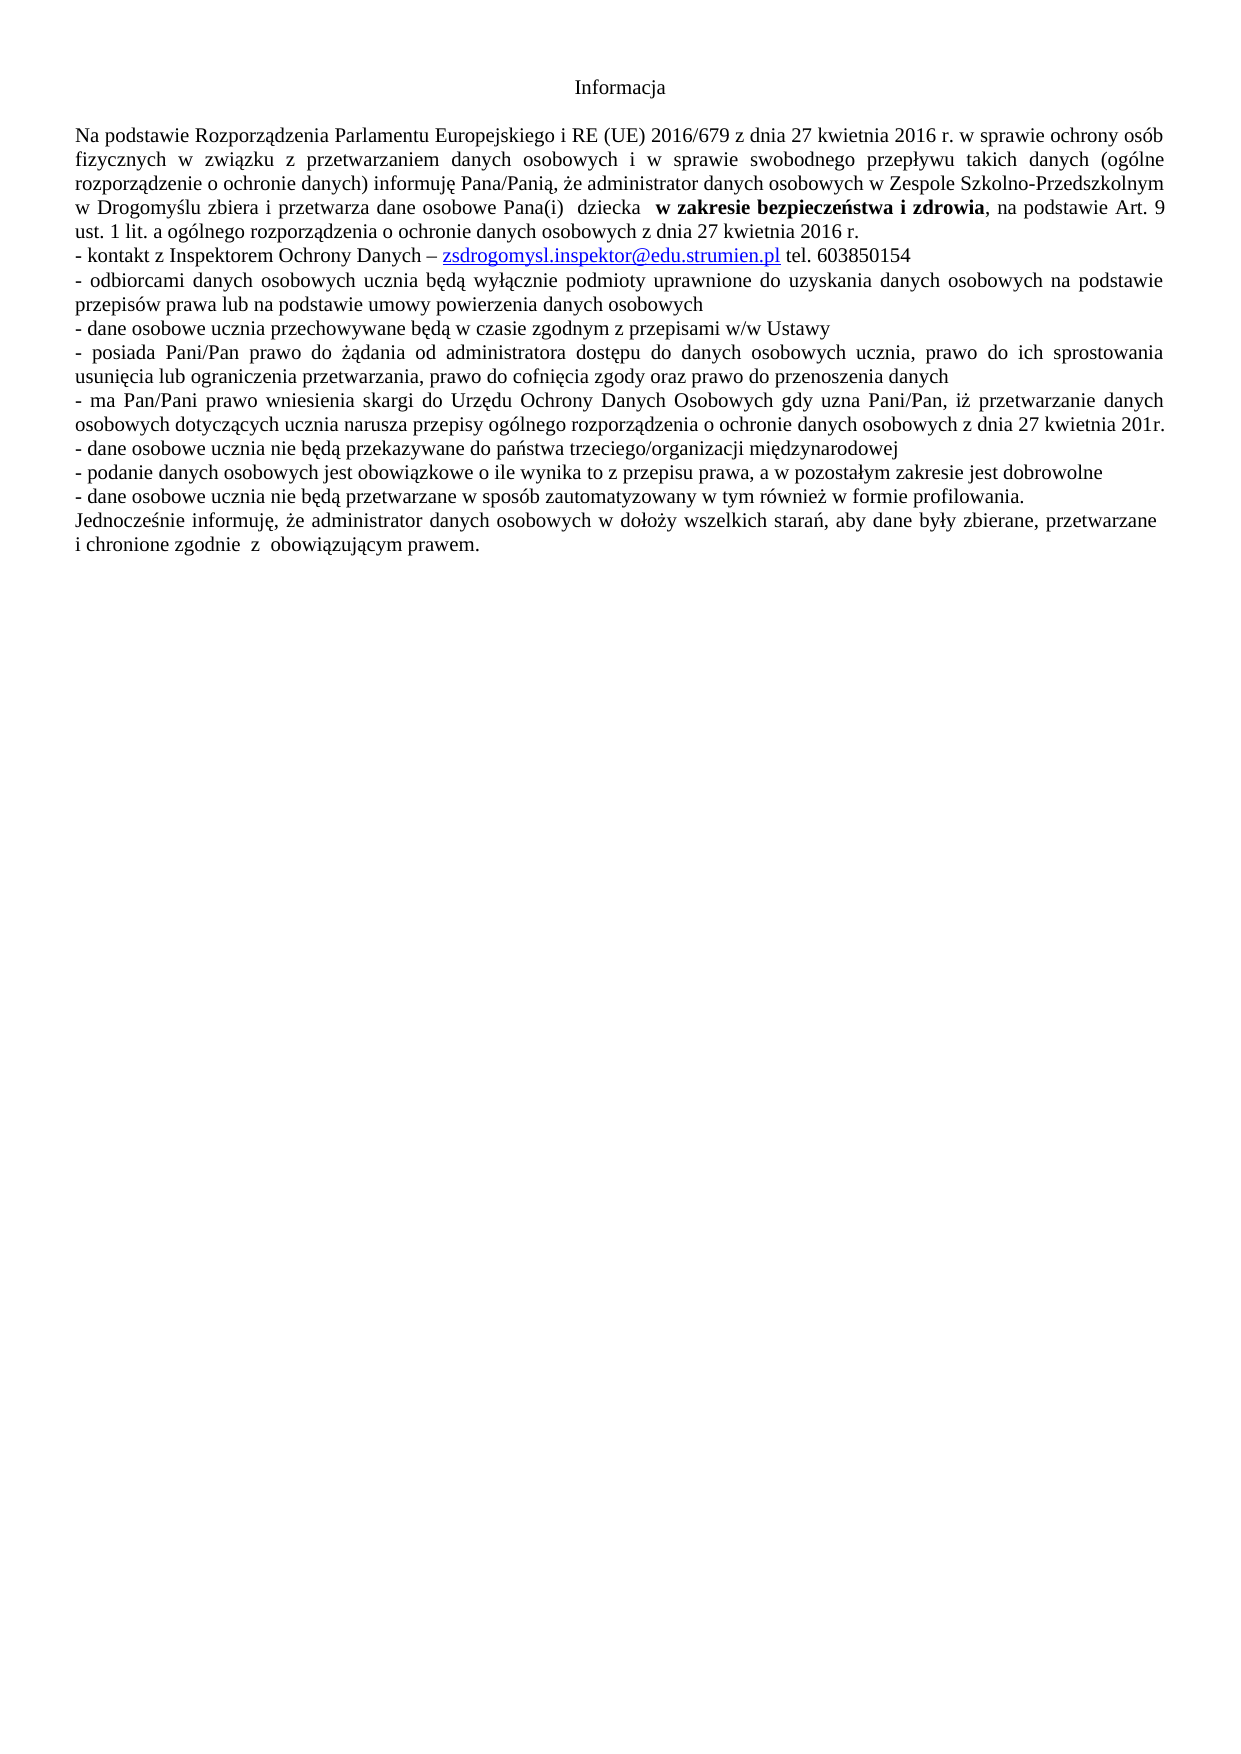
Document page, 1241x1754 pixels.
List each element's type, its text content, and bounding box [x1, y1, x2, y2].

text Informacja [75, 75, 1165, 99]
text - podanie danych osobowych jest obowiązkowe o ile wynika to z przepisu prawa, a w pozostałym zakresie jest dobrowolne [75, 460, 1165, 484]
text - dane osobowe ucznia nie będą przetwarzane w sposób zautomatyzowany w tym również w formie profilowania. [75, 484, 1165, 508]
text - odbiorcami danych osobowych ucznia będą wyłącznie podmioty uprawnione do uzyskania danych osobowych na podstawie przepisów prawa lub na podstawie umowy powierzenia danych osobowych [75, 267, 1165, 316]
text - dane osobowe ucznia nie będą przekazywane do państwa trzeciego/organizacji międzynarodowej [75, 436, 1165, 460]
text - posiada Pani/Pan prawo do żądania od administratora dostępu do danych osobowych ucznia, prawo do ich sprostowania usunięcia lub ograniczenia przetwarzania, prawo do cofnięcia zgody oraz prawo do przenoszenia danych [75, 340, 1165, 388]
text Na podstawie Rozporządzenia Parlamentu Europejskiego i RE (UE) 2016/679 z dnia 27 kwietnia 2016 r. w sprawie ochrony osób fizycznych w związku z przetwarzaniem danych osobowych i w sprawie swobodnego przepływu takich danych (ogólne rozporządzenie o ochronie danych) informuję Pana/Panią, że administrator danych osobowych w Zespole Szkolno-Przedszkolnym w Drogomyślu zbiera i przetwarza dane osobowe Pana(i) dziecka w zakresie bezpieczeństwa i zdrowia, na podstawie Art. 9 ust. 1 lit. a ogólnego rozporządzenia o ochronie danych osobowych z dnia 27 kwietnia 2016 r. [75, 123, 1165, 243]
text Jednocześnie informuję, że administrator danych osobowych w dołoży wszelkich starań, aby dane były zbierane, przetwarzane i chronione zgodnie z obowiązującym prawem. [75, 508, 1165, 556]
text - dane osobowe ucznia przechowywane będą w czasie zgodnym z przepisami w/w Ustawy [75, 316, 1165, 340]
text - kontakt z Inspektorem Ochrony Danych – zsdrogomysl.inspektor@edu.strumien.pl tel. 603850154 [75, 243, 1165, 267]
text - ma Pan/Pani prawo wniesienia skargi do Urzędu Ochrony Danych Osobowych gdy uzna Pani/Pan, iż przetwarzanie danych osobowych dotyczących ucznia narusza przepisy ogólnego rozporządzenia o ochronie danych osobowych z dnia 27 kwietnia 201r. [75, 388, 1165, 436]
